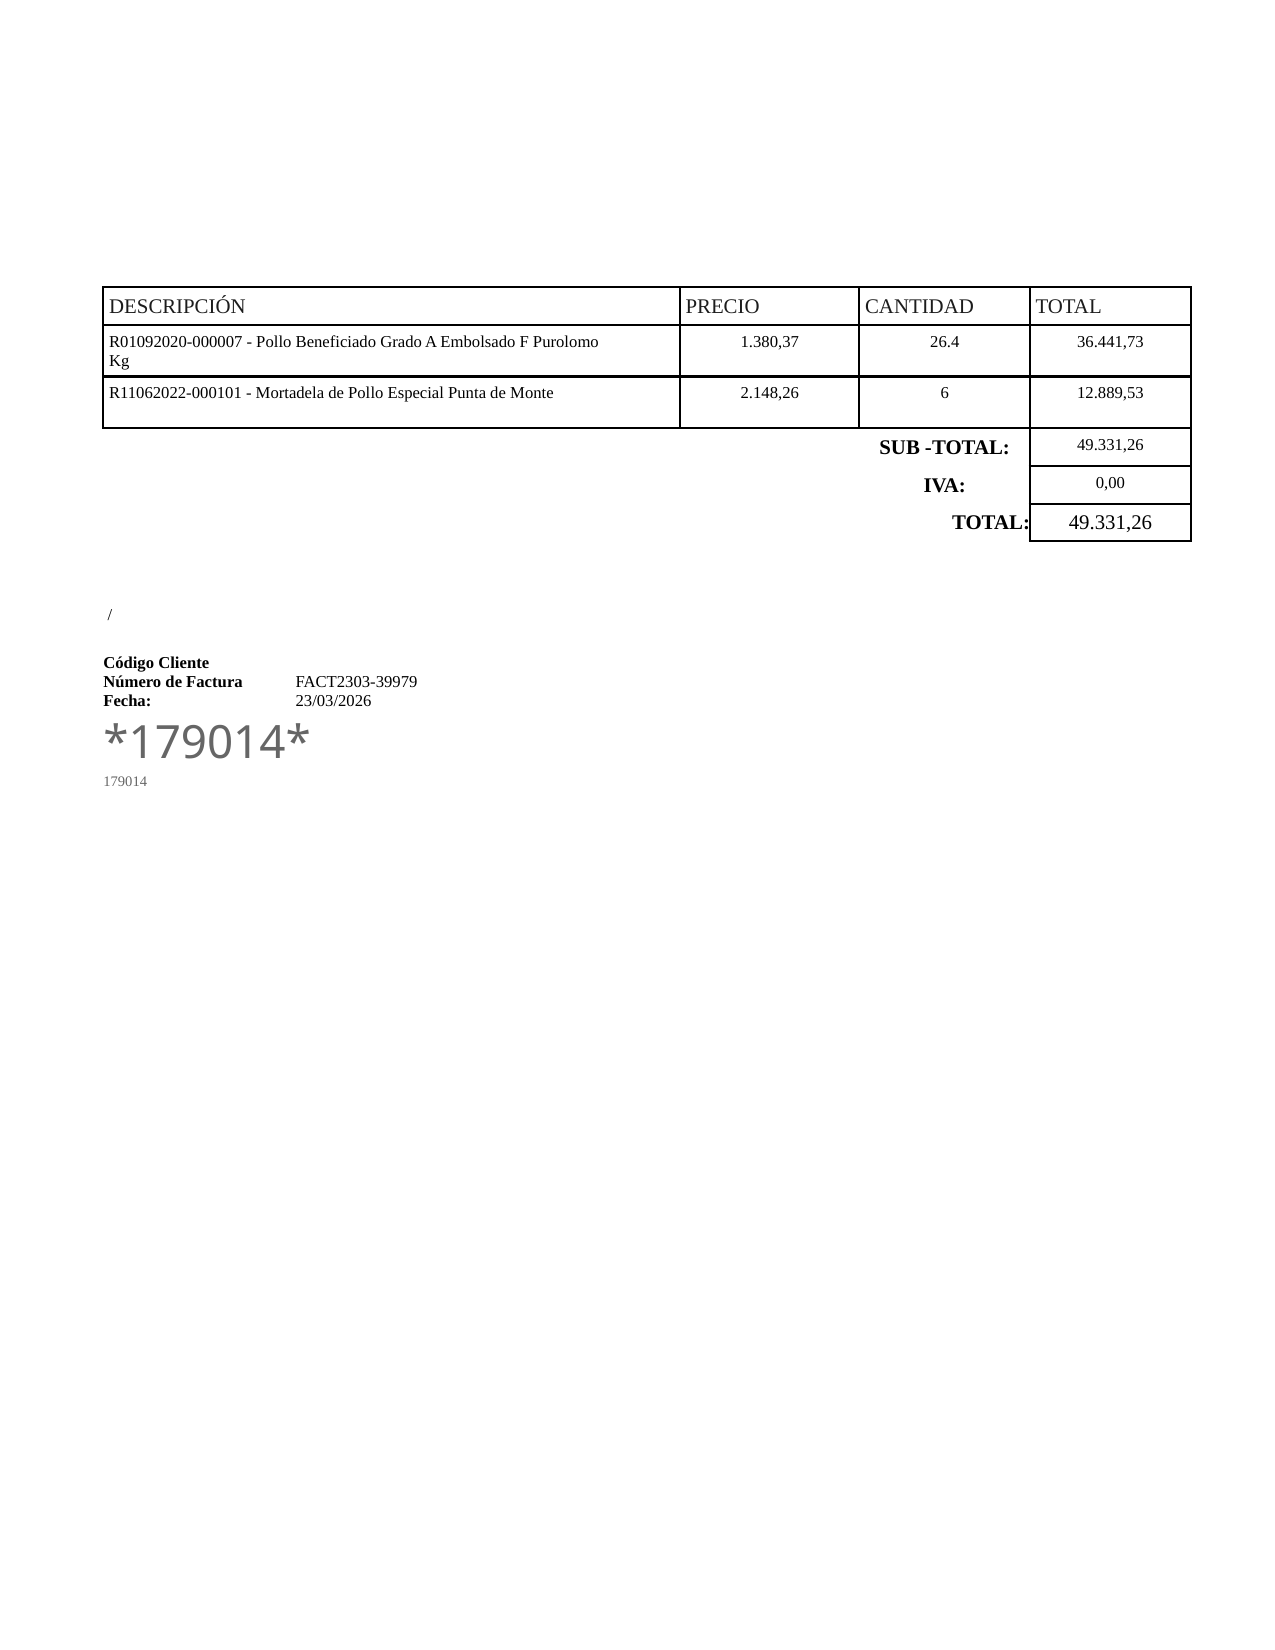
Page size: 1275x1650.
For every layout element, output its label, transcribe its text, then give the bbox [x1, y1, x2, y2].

table_header [295, 653, 517, 672]
table_cell 0,00 [1031, 467, 1190, 502]
table_cell IVA: [859, 465, 1029, 502]
table_header DESCRIPCIÓN [104, 288, 679, 323]
table_cell Fecha: [103, 691, 295, 710]
table_cell FACT2303-39979 [295, 672, 517, 691]
table_cell 2.148,26 [681, 378, 858, 427]
table_cell 12.889,53 [1031, 378, 1190, 427]
table_header TOTAL [1031, 288, 1190, 323]
table_cell 26.4 [860, 326, 1029, 375]
table_cell 49.331,26 [1031, 505, 1190, 540]
table_cell 36.441,73 [1031, 326, 1190, 375]
text 179014 [103, 772, 1137, 789]
table_cell [103, 566, 858, 585]
table_cell 23/03/2026 [295, 691, 517, 710]
table_cell [103, 585, 858, 604]
table_header PRECIO [681, 288, 858, 323]
table_cell Número de Factura [103, 672, 295, 691]
table_header CANTIDAD [860, 288, 1029, 323]
table_cell [103, 429, 859, 540]
text *179014* [103, 710, 1137, 772]
table_header [103, 542, 858, 566]
table_cell 49.331,26 [1031, 429, 1190, 465]
table_header Código Cliente [103, 653, 295, 672]
table_cell 6 [860, 378, 1029, 427]
table_cell SUB -TOTAL: [859, 429, 1029, 465]
table_cell / [103, 605, 858, 624]
table_cell TOTAL: [859, 503, 1029, 540]
table_cell 1.380,37 [681, 326, 858, 375]
table_cell R01092020-000007 - Pollo Beneficiado Grado A Embolsado F Purolomo Kg [104, 326, 679, 375]
table_cell R11062022-000101 - Mortadela de Pollo Especial Punta de Monte [104, 378, 679, 427]
